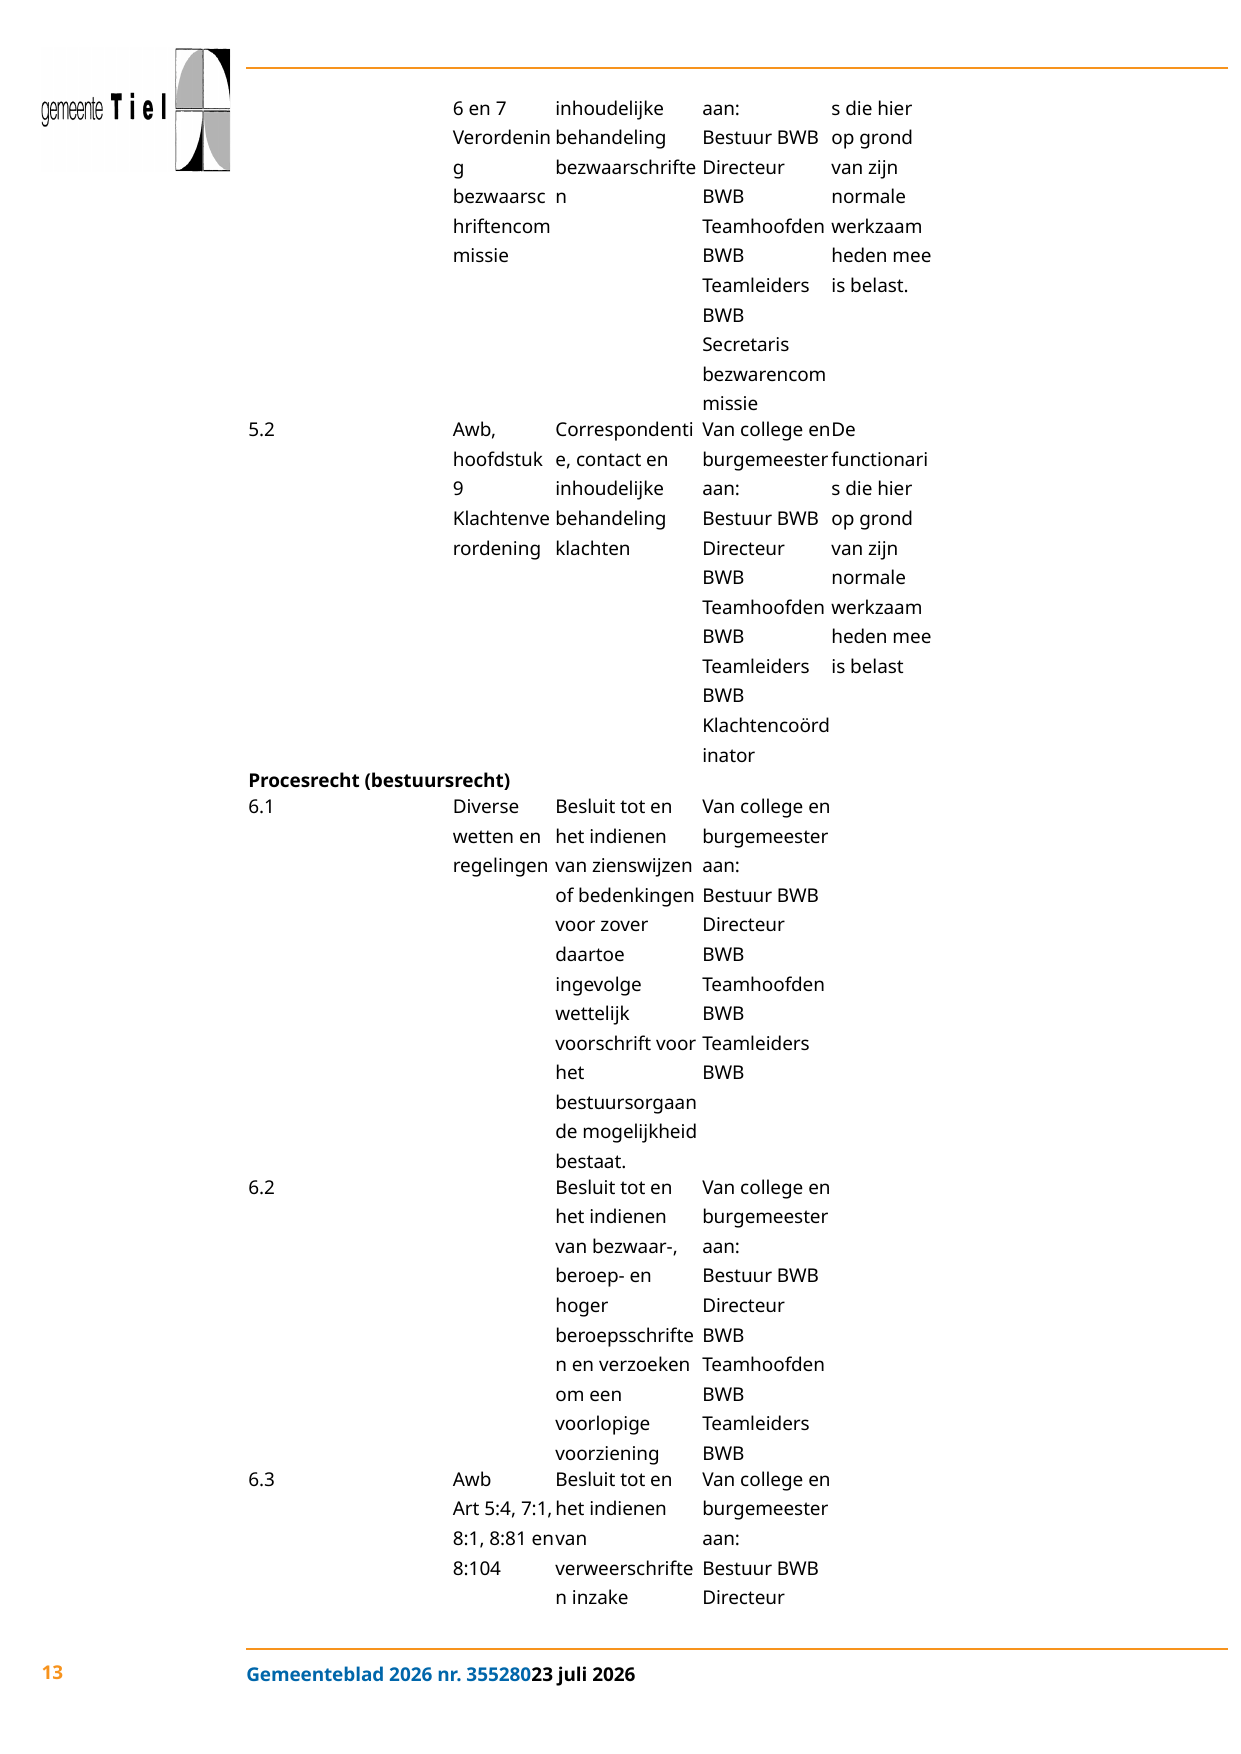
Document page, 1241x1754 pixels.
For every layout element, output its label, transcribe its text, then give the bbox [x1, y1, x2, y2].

table_cell Diverse wetten en regelingen [453, 793, 555, 1174]
table_cell Awb Art 5:4, 7:1, 8:1, 8:81 en 8:104 [453, 1466, 555, 1610]
table_cell [248, 95, 453, 416]
table_cell 6.3 [248, 1466, 453, 1610]
table_cell Van college en burgemeester aan: Bestuur BWB Directeur BWB Teamhoofden BWB Teamleiders BWB Klachtencoördinator [702, 416, 831, 767]
table_cell Besluit tot en het indienen van bezwaar-, beroep- en hoger beroepsschriften en verzoeken om een voorlopige voorziening [555, 1174, 702, 1466]
table_cell Van college en burgemeester aan: Bestuur BWB Directeur BWB Teamhoofden BWB Teamleiders BWB [702, 793, 831, 1174]
picture [41, 47, 231, 172]
table_cell 6 en 7 Verordening bezwaarschriftencommissie [453, 95, 555, 416]
table_cell Besluit tot en het indienen van verweerschriften inzake [555, 1466, 702, 1610]
table_cell [934, 1174, 1049, 1466]
table_cell [453, 1174, 555, 1466]
table_cell s die hier op grond van zijn normale werkzaamheden mee is belast. [831, 95, 933, 416]
table_cell [831, 793, 933, 1174]
table_cell inhoudelijke behandeling bezwaarschriften [555, 95, 702, 416]
table_cell Procesrecht (bestuursrecht) [248, 768, 1049, 793]
table_cell [934, 95, 1049, 416]
table_cell [934, 793, 1049, 1174]
table_cell Correspondentie, contact en inhoudelijke behandeling klachten [555, 416, 702, 767]
table_cell Van college en burgemeester aan: Bestuur BWB Directeur [702, 1466, 831, 1610]
table_cell [934, 416, 1049, 767]
table_cell 5.2 [248, 416, 453, 767]
table_cell 6.1 [248, 793, 453, 1174]
table_cell [831, 1174, 933, 1466]
table_cell Awb, hoofdstuk 9 Klachtenverordening [453, 416, 555, 767]
table_cell Van college en burgemeester aan: Bestuur BWB Directeur BWB Teamhoofden BWB Teamleiders BWB [702, 1174, 831, 1466]
table_cell 6.2 [248, 1174, 453, 1466]
table_cell Besluit tot en het indienen van zienswijzen of bedenkingen voor zover daartoe ingevolge wettelijk voorschrift voor het bestuursorgaan de mogelijkheid bestaat. [555, 793, 702, 1174]
table_cell [831, 1466, 933, 1610]
table_cell [934, 1466, 1049, 1610]
table_cell aan: Bestuur BWB Directeur BWB Teamhoofden BWB Teamleiders BWB Secretaris bezwarencommissie [702, 95, 831, 416]
table_cell De functionaris die hier op grond van zijn normale werkzaamheden mee is belast [831, 416, 933, 767]
